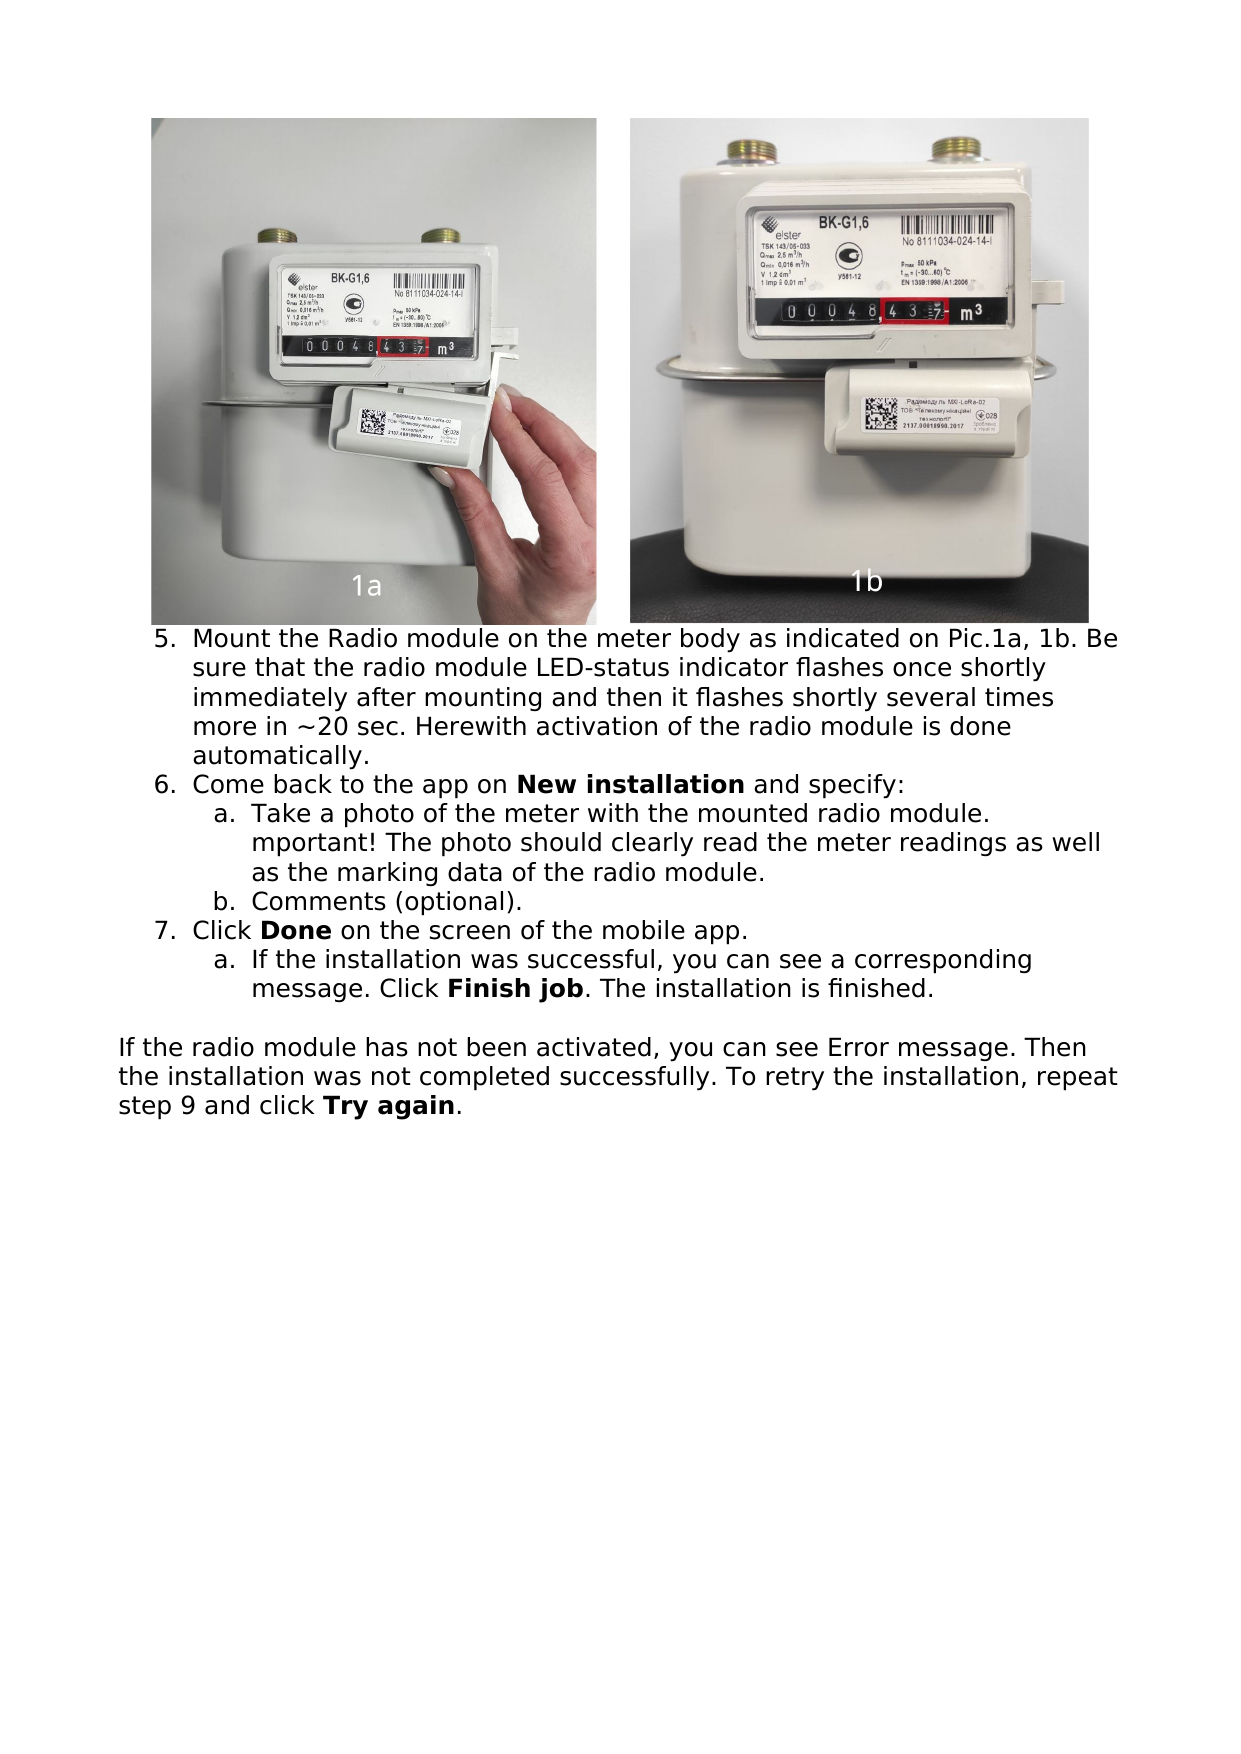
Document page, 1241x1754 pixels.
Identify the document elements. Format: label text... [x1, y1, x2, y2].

list Comments (optional). [236, 887, 1122, 916]
list If the installation was successful, you can see a corresponding message. Click Finish job. The installation is finished. [236, 945, 1122, 1004]
list Mount the Radio module on the meter body as indicated on Pic.1a, 1b. Be sure that the radio module LED-status indicator flashes once shortly immediately after mounting and then it flashes shortly several times more in ~20 sec. Herewith activation of the radio module is done automatically. [177, 118, 1122, 770]
list Come back to the app on New installation and specify: [177, 770, 1122, 799]
text If the radio module has not been activated, you can see Error message. Then the installation was not completed successfully. To retry the installation, repeat step 9 and click Try again. [118, 1033, 1122, 1121]
picture [151, 118, 1089, 625]
list Click Done on the screen of the mobile app. [177, 916, 1122, 945]
list Take a photo of the meter with the mounted radio module. mportant! The photo should clearly read the meter readings as well as the marking data of the radio module. [236, 799, 1122, 887]
